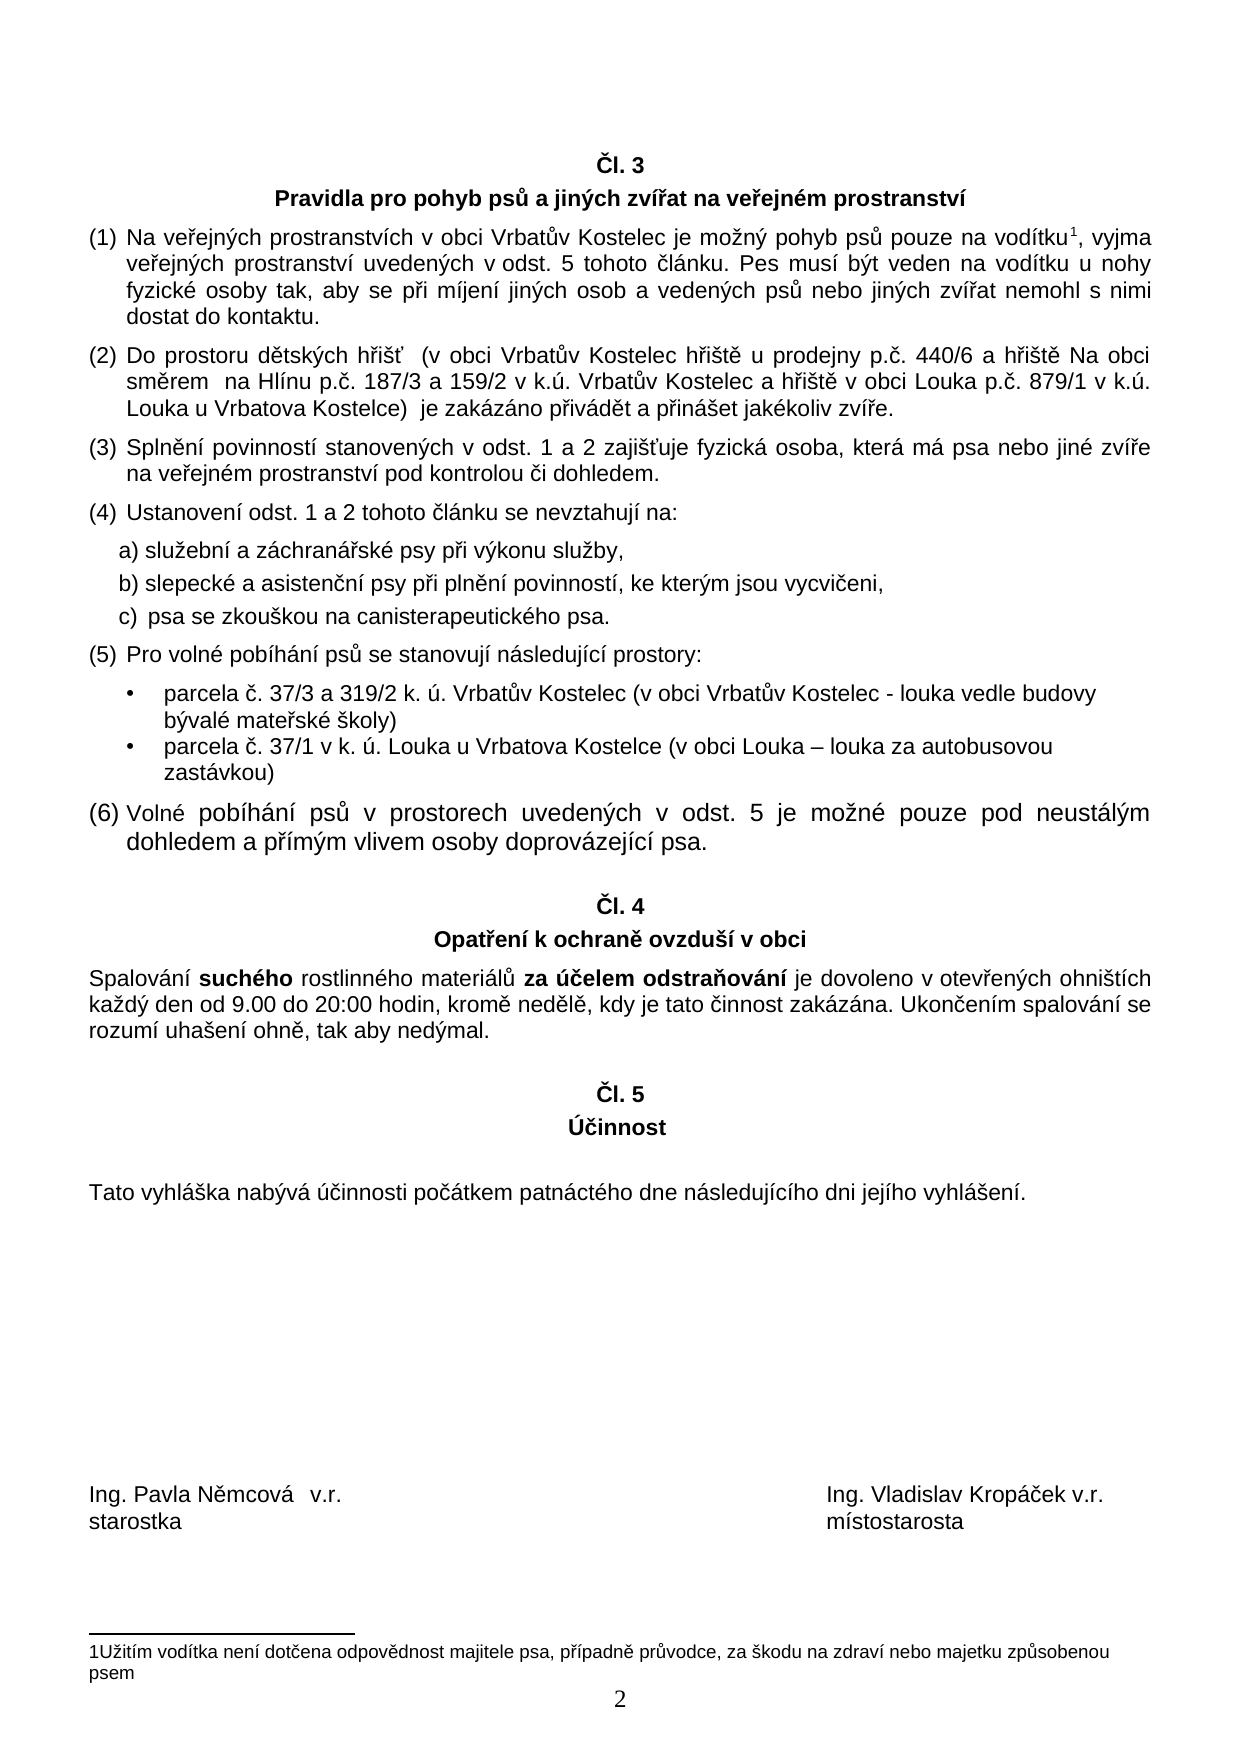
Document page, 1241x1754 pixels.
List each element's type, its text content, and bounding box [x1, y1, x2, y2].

text Tato vyhláška nabývá účinnosti počátkem patnáctého dne následujícího dni jejího vyhlášení. [89, 1179, 1152, 1205]
list parcela č. 37/1 v k. ú. Louka u Vrbatova Kostelce (v obci Louka – louka za autobusovou zastávkou) [126, 733, 1152, 786]
text Ing. Pavla Němcová v.r. Ing. Vladislav Kropáček v.r. [89, 1481, 1152, 1508]
text Spalování suchého rostlinného materiálů za účelem odstraňování je dovoleno v otevřených ohništích každý den od 9.00 do 20:00 hodin, kromě nedělě, kdy je tato činnost zakázána. Ukončením spalování se rozumí uhašení ohně, tak aby nedýmal. [89, 964, 1152, 1044]
list Ustanovení odst. 1 a 2 tohoto článku se nevztahují na: [89, 499, 1152, 525]
text a) služební a záchranářské psy při výkonu služby, [118, 537, 1152, 564]
list parcela č. 37/3 a 319/2 k. ú. Vrbatův Kostelec (v obci Vrbatův Kostelec - louka vedle budovy bývalé mateřské školy) [126, 680, 1152, 733]
text Účinnost [89, 1114, 1152, 1140]
text Pravidla pro pohyb psů a jiných zvířat na veřejném prostranství [89, 185, 1152, 211]
list Volné pobíhání psů v prostorech uvedených v odst. 5 je možné pouze pod neustálým dohledem a přímým vlivem osoby doprovázející psa. [89, 798, 1152, 856]
text Opatření k ochraně ovzduší v obci [89, 926, 1152, 952]
list Pro volné pobíhání psů se stanovují následující prostory: [89, 641, 1152, 668]
text Čl. 3 [89, 152, 1152, 179]
list Do prostoru dětských hřišť (v obci Vrbatův Kostelec hřiště u prodejny p.č. 440/6 a hřiště Na obci směrem na Hlínu p.č. 187/3 a 159/2 v k.ú. Vrbatův Kostelec a hřiště v obci Louka p.č. 879/1 v k.ú. Louka u Vrbatova Kostelce) je zakázáno přivádět a přinášet jakékoliv zvíře. [89, 342, 1152, 421]
list psa se zkouškou na canisterapeutického psa. [118, 603, 1152, 629]
text Čl. 4 [89, 893, 1152, 919]
list Užitím vodítka není dotčena odpovědnost majitele psa, případně průvodce, za škodu na zdraví nebo majetku způsobenou psem [89, 1641, 1152, 1684]
list Na veřejných prostranstvích v obci Vrbatův Kostelec je možný pohyb psů pouze na vodítku, vyjma veřejných prostranství uvedených v odst. 5 tohoto článku. Pes musí být veden na vodítku u nohy fyzické osoby tak, aby se při míjení jiných osob a vedených psů nebo jiných zvířat nemohl s nimi dostat do kontaktu. [89, 224, 1152, 329]
text starostka místostarosta [89, 1508, 1152, 1534]
list Splnění povinností stanovených v odst. 1 a 2 zajišťuje fyzická osoba, která má psa nebo jiné zvíře na veřejném prostranství pod kontrolou či dohledem. [89, 433, 1152, 486]
text b) slepecké a asistenční psy při plnění povinností, ke kterým jsou vycvičeni, [118, 570, 1152, 596]
text Čl. 5 [89, 1081, 1152, 1107]
